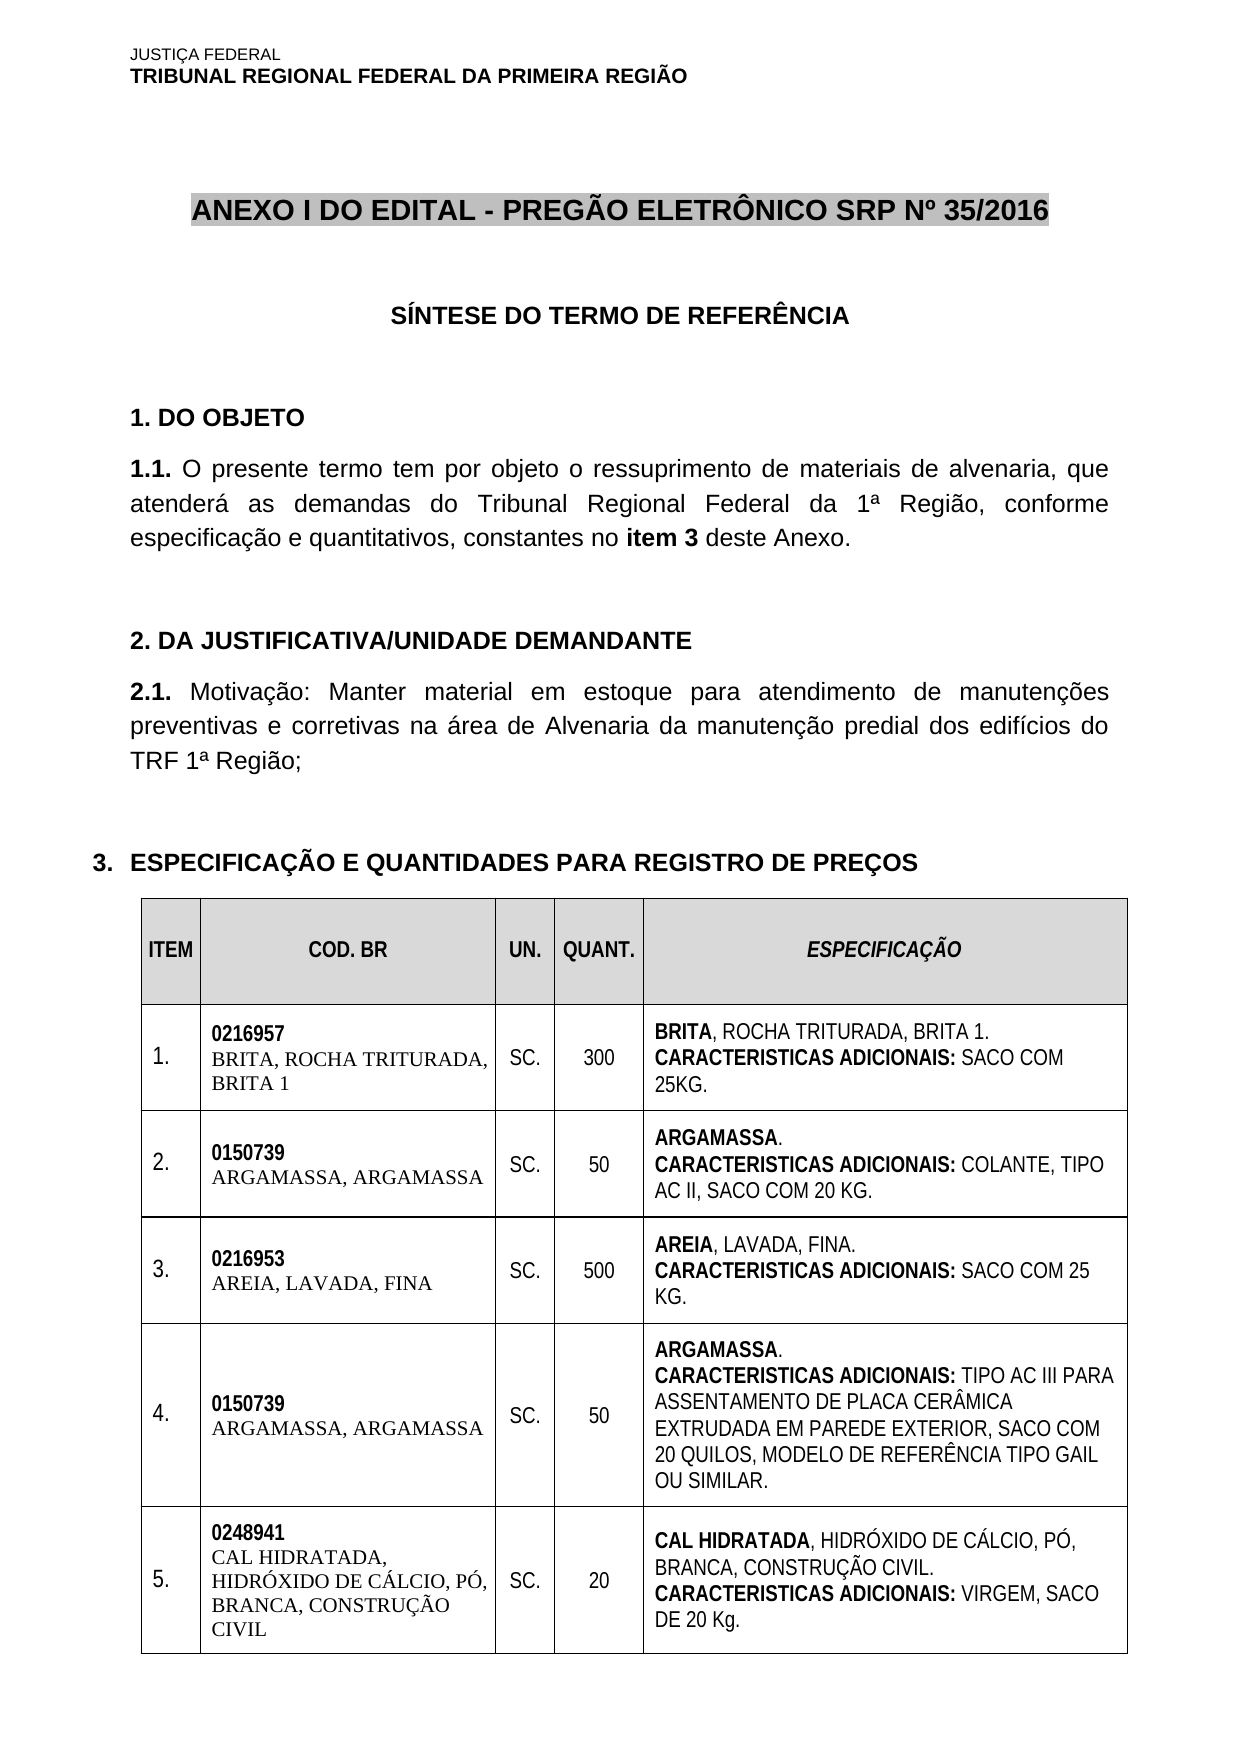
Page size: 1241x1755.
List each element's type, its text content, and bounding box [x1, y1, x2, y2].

table_cell ARGAMASSA. CARACTERISTICAS ADICIONAIS: COLANTE, TIPO AC II, SACO COM 20 KG. [644, 1111, 1127, 1216]
table_cell SC. [496, 1111, 554, 1216]
table_header UN. [496, 899, 554, 1004]
table_cell 300 [555, 1005, 643, 1110]
table_cell SC. [496, 1507, 554, 1653]
table_cell 0150739 ARGAMASSA, ARGAMASSA [201, 1324, 495, 1506]
table_cell 0216953 AREIA, LAVADA, FINA [201, 1218, 495, 1323]
table_cell SC. [496, 1005, 554, 1110]
text 2. DA JUSTIFICATIVA/UNIDADE DEMANDANTE [130, 626, 1110, 654]
table_cell CAL HIDRATADA, HIDRÓXIDO DE CÁLCIO, PÓ, BRANCA, CONSTRUÇÃO CIVIL. CARACTERISTICAS ADICIONAIS: VIRGEM, SACO DE 20 Kg. [644, 1507, 1127, 1653]
text SÍNTESE DO TERMO DE REFERÊNCIA [130, 301, 1110, 330]
table_cell SC. [496, 1324, 554, 1506]
text 1. DO OBJETO [130, 403, 1110, 432]
table_cell AREIA, LAVADA, FINA. CARACTERISTICAS ADICIONAIS: SACO COM 25 KG. [644, 1218, 1127, 1323]
table_cell ARGAMASSA. CARACTERISTICAS ADICIONAIS: TIPO AC III PARA ASSENTAMENTO DE PLACA CERÂMICA EXTRUDADA EM PAREDE EXTERIOR, SACO COM 20 QUILOS, MODELO DE REFERÊNCIA TIPO GAIL OU SIMILAR. [644, 1324, 1127, 1506]
table_header COD. BR [201, 899, 495, 1004]
table_cell [142, 1324, 200, 1506]
text 1.1. O presente termo tem por objeto o ressuprimento de materiais de alvenaria, que atenderá as demandas do Tribunal Regional Federal da 1ª Região, conforme especificação e quantitativos, constantes no item 3 deste Anexo. [130, 454, 1110, 552]
table_header ESPECIFICAÇÃO [644, 899, 1127, 1004]
table_header QUANT. [555, 899, 643, 1004]
table_cell 20 [555, 1507, 643, 1653]
list ESPECIFICAÇÃO E QUANTIDADES PARA REGISTRO DE PREÇOS [92, 848, 1110, 877]
table_cell [142, 1005, 200, 1110]
table_cell 0150739 ARGAMASSA, ARGAMASSA [201, 1111, 495, 1216]
table_cell 500 [555, 1218, 643, 1323]
table_cell 50 [555, 1111, 643, 1216]
table_header ITEM [142, 899, 200, 1004]
table_cell SC. [496, 1218, 554, 1323]
text 2.1. Motivação: Manter material em estoque para atendimento de manutenções preventivas e corretivas na área de Alvenaria da manutenção predial dos edifícios do TRF 1ª Região; [130, 677, 1110, 774]
table_cell 0248941 CAL HIDRATADA, HIDRÓXIDO DE CÁLCIO, PÓ, BRANCA, CONSTRUÇÃO CIVIL [201, 1507, 495, 1653]
table_cell [142, 1218, 200, 1323]
text ANEXO I DO EDITAL - PREGÃO ELETRÔNICO SRP Nº 35/2016 [130, 193, 1110, 226]
table_cell 50 [555, 1324, 643, 1506]
table_cell [142, 1507, 200, 1653]
table_cell [142, 1111, 200, 1216]
table_cell BRITA, ROCHA TRITURADA, BRITA 1. CARACTERISTICAS ADICIONAIS: SACO COM 25KG. [644, 1005, 1127, 1110]
table_cell 0216957 BRITA, ROCHA TRITURADA, BRITA 1 [201, 1005, 495, 1110]
